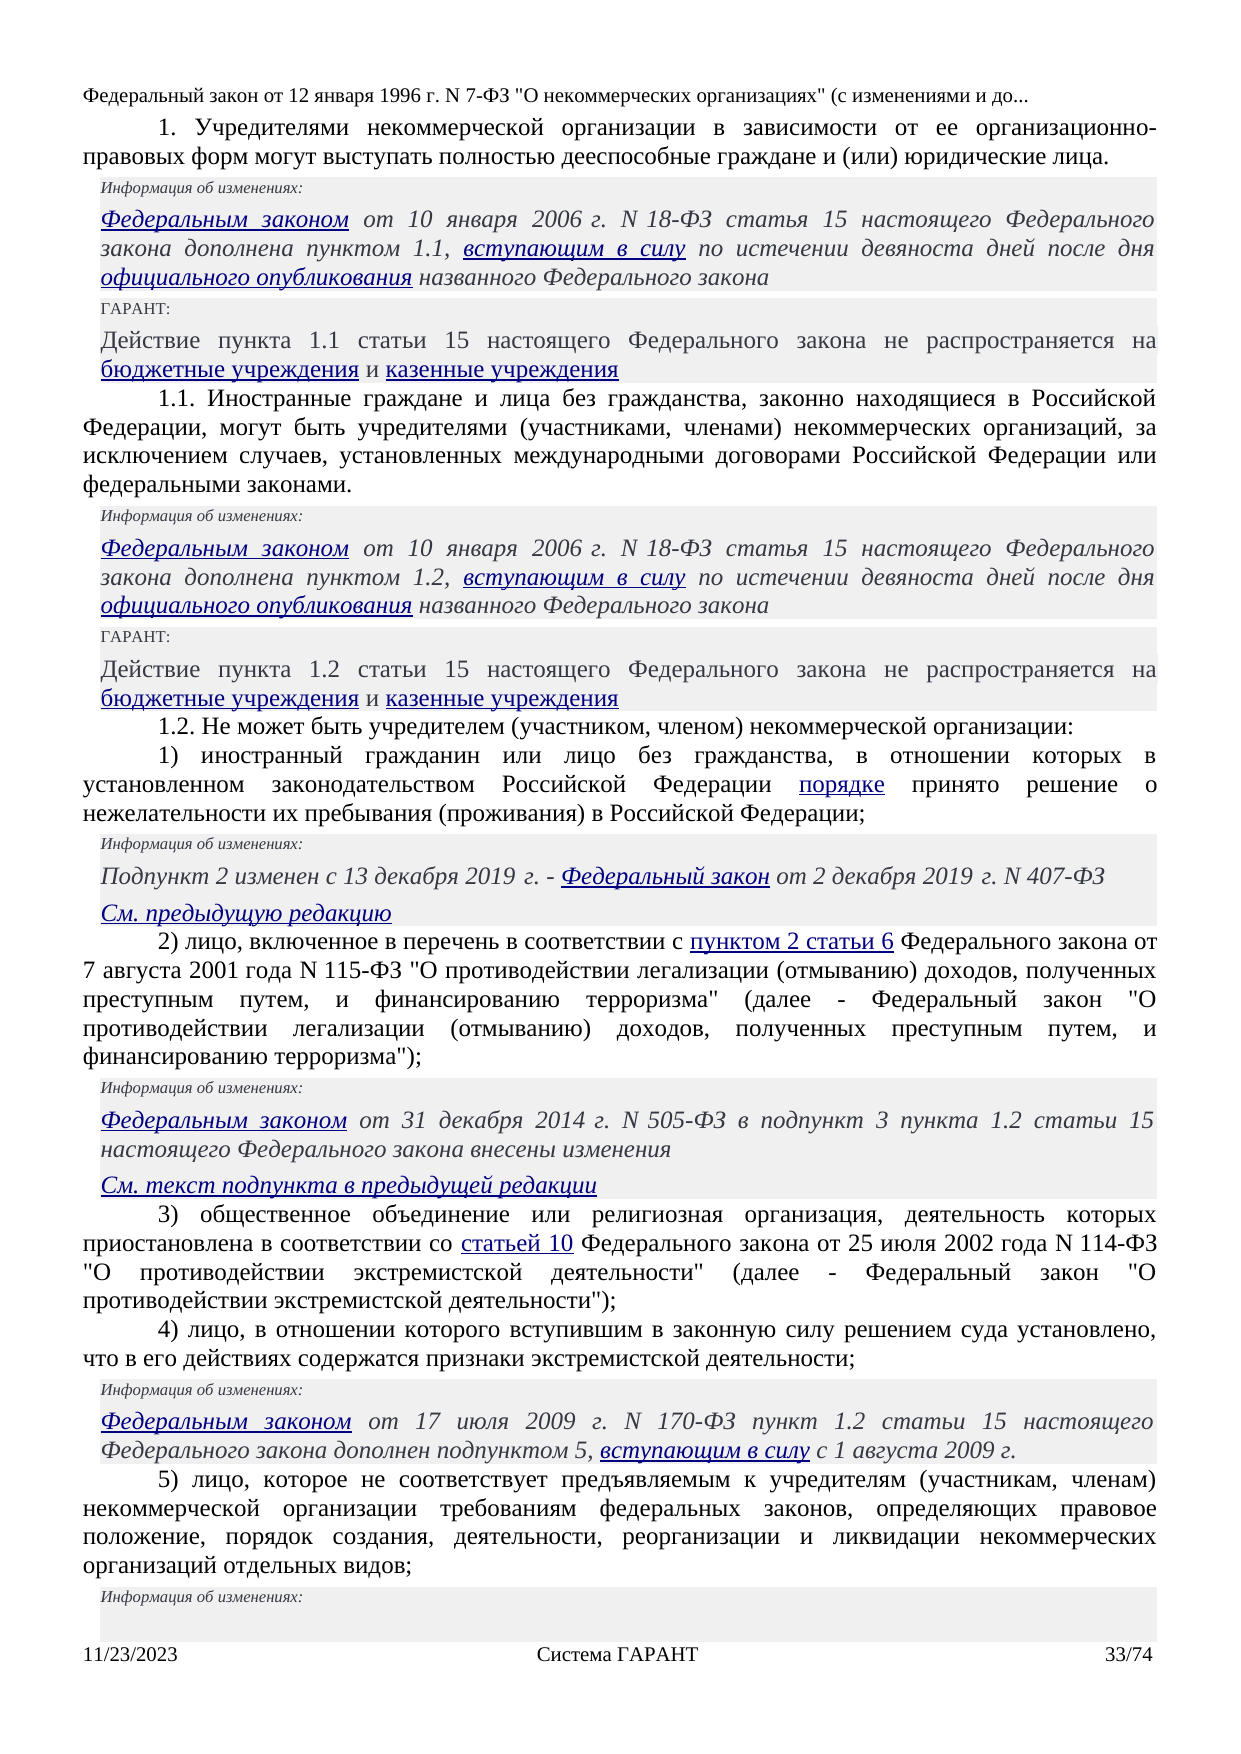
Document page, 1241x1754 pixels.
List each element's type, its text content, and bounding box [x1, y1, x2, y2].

text 4) лицо, в отношении которого вступившим в законную силу решением суда установлено, что в его действиях содержатся признаки экстремистской деятельности; [83, 1314, 1157, 1372]
text ГАРАНТ: [170, 627, 1157, 646]
text 3) общественное объединение или религиозная организация, деятельность которых приостановлена в соответствии со статьей 10 Федерального закона от 25 июля 2002 года N 114-ФЗ "О противодействии экстремистской деятельности" (далее - Федеральный закон "О противодействии экстремистской деятельности"); [83, 1199, 1157, 1314]
text Федеральным законом от 10 января 2006 г. N 18-ФЗ статья 15 настоящего Федерального закона дополнена пунктом 1.2, вступающим в силу по истечении девяноста дней после дня официального опубликования названного Федерального закона [772, 590, 1157, 619]
text Информация об изменениях: [305, 834, 1157, 853]
text Информация об изменениях: [305, 1379, 1157, 1398]
text См. текст подпункта в предыдущей редакции [599, 1170, 1157, 1199]
text Информация об изменениях: [100, 177, 1157, 197]
text Информация об изменениях: [305, 506, 1157, 525]
text 1.1. Иностранные граждане и лица без гражданства, законно находящиеся в Российской Федерации, могут быть учредителями (участниками, членами) некоммерческих организаций, за исключением случаев, установленных международными договорами Российской Федерации или федеральными законами. [83, 383, 1157, 498]
text 2) лицо, включенное в перечень в соответствии с пунктом 2 статьи 6 Федерального закона от 7 августа 2001 года N 115-ФЗ "О противодействии легализации (отмыванию) доходов, полученных преступным путем, и финансированию терроризма" (далее - Федеральный закон "О противодействии легализации (отмыванию) доходов, полученных преступным путем, и финансированию терроризма"); [83, 926, 1157, 1070]
text 1) иностранный гражданин или лицо без гражданства, в отношении которых в установленном законодательством Российской Федерации порядке принято решение о нежелательности их пребывания (проживания) в Российской Федерации; [83, 740, 1157, 826]
text 1.2. Не может быть учредителем (участником, членом) некоммерческой организации: [83, 711, 1157, 740]
text Информация об изменениях: [305, 1078, 1157, 1097]
text 1. Учредителями некоммерческой организации в зависимости от ее организационно-правовых форм могут выступать полностью дееспособные граждане и (или) юридические лица. [83, 112, 1157, 170]
text 5) лицо, которое не соответствует предъявляемым к учредителям (участникам, членам) некоммерческой организации требованиям федеральных законов, определяющих правовое положение, порядок создания, деятельности, реорганизации и ликвидации некоммерческих организаций отдельных видов; [83, 1464, 1157, 1579]
text Федеральным законом от 17 июля 2009 г. N 170-ФЗ пункт 1.2 статьи 15 настоящего Федерального закона дополнен подпунктом 5, вступающим в силу с 1 августа 2009 г. [1019, 1435, 1157, 1464]
text Информация об изменениях: [305, 1587, 1157, 1606]
text Федеральным законом от 10 января 2006 г. N 18-ФЗ статья 15 настоящего Федерального закона дополнена пунктом 1.1, вступающим в силу по истечении девяноста дней после дня официального опубликования названного Федерального закона [772, 262, 1157, 291]
text Действие пункта 1.1 статьи 15 настоящего Федерального закона не распространяется на бюджетные учреждения и казенные учреждения [618, 354, 1157, 383]
text Федеральным законом от 31 декабря 2014 г. N 505-ФЗ в подпункт 3 пункта 1.2 статьи 15 настоящего Федерального закона внесены изменения [674, 1134, 1157, 1162]
text См. предыдущую редакцию [394, 898, 1157, 926]
text Действие пункта 1.2 статьи 15 настоящего Федерального закона не распространяется на бюджетные учреждения и казенные учреждения [618, 683, 1157, 711]
text ГАРАНТ: [100, 298, 1157, 318]
